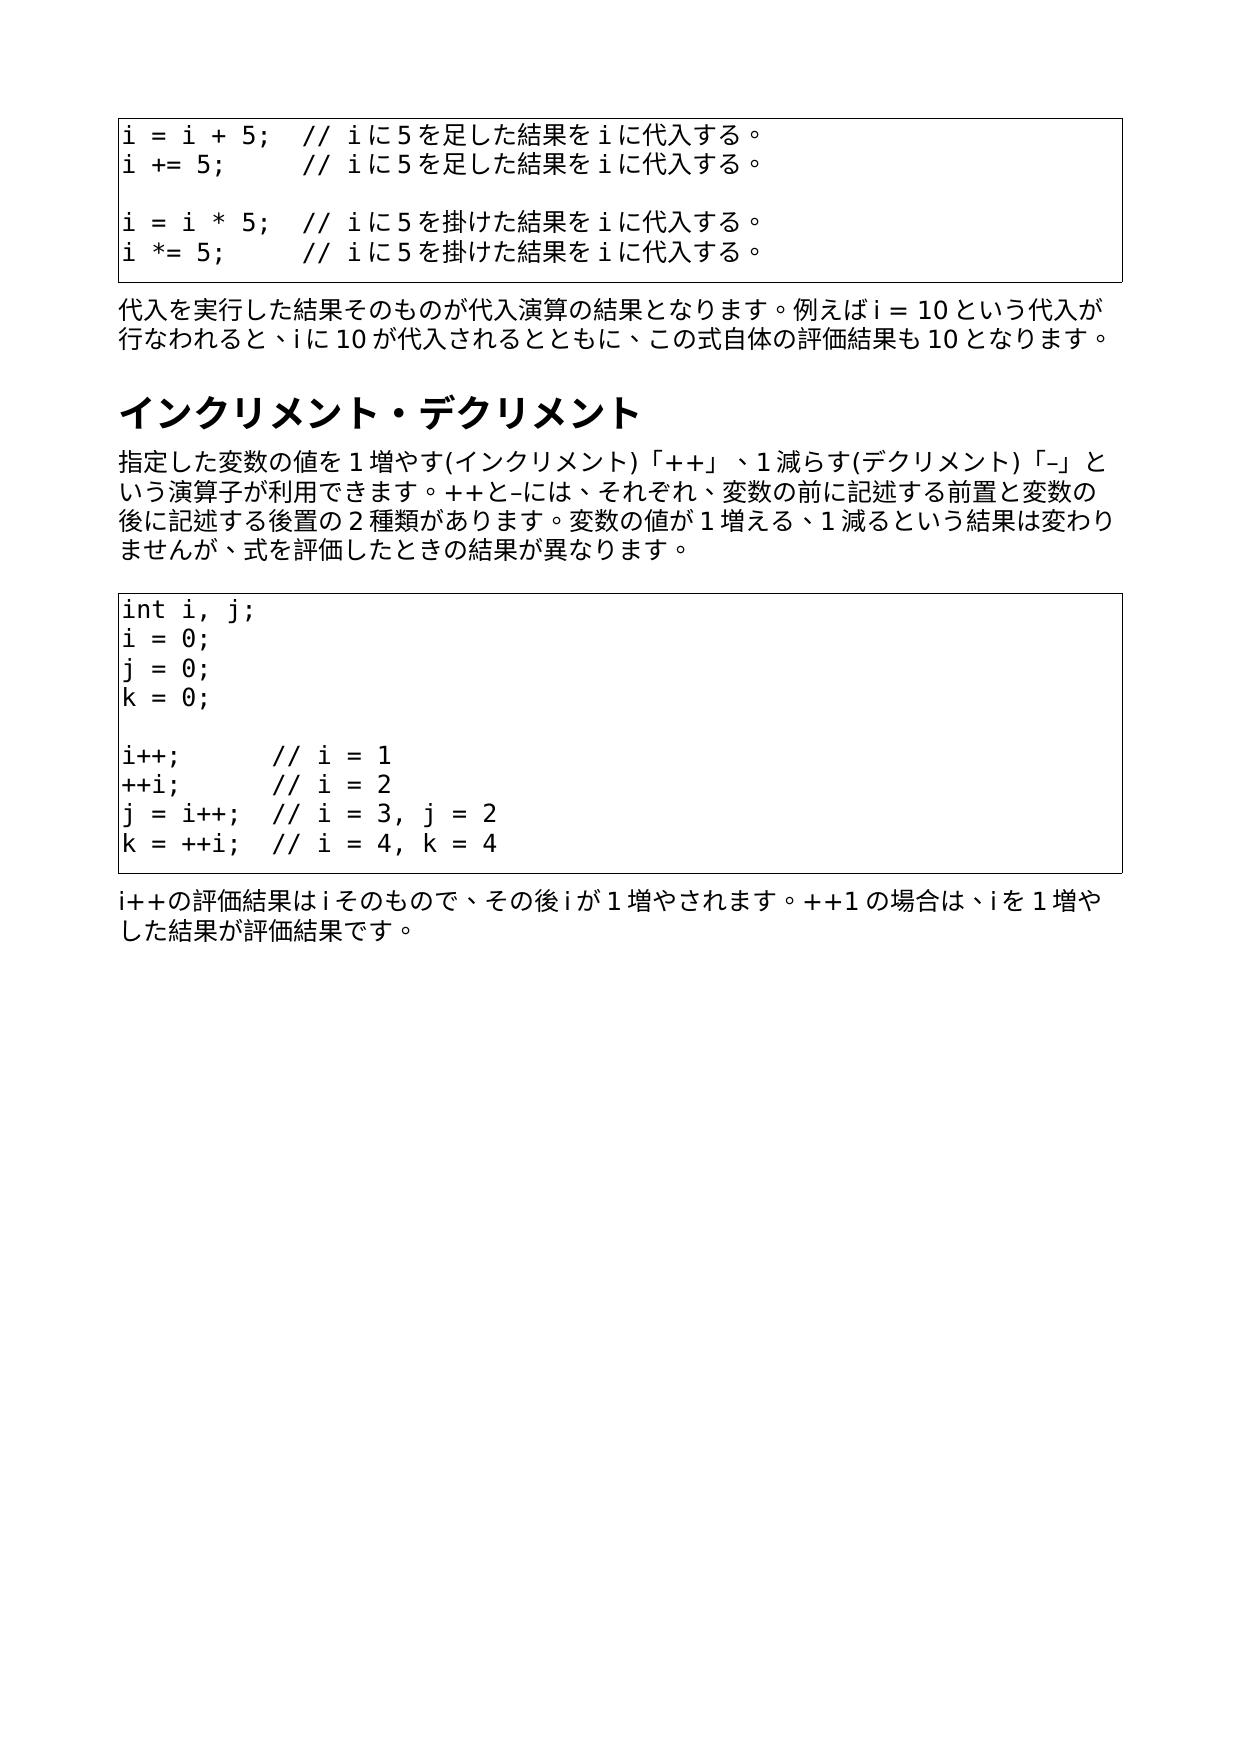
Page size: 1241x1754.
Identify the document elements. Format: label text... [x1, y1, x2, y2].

table_header i = i + 5; // iに5を足した結果をiに代入する。 i += 5; // iに5を足した結果をiに代入する。 i = i * 5; // iに5を掛けた結果をiに代入する。 i *= 5; // iに5を掛けた結果をiに代入する。 [119, 119, 1122, 282]
text 代入を実行した結果そのものが代入演算の結果となります。例えばi = 10という代入が行なわれると、iに10が代入されるとともに、この式自体の評価結果も10となります。 [118, 297, 1122, 355]
table_header int i, j; i = 0; j = 0; k = 0; i++; // i = 1 ++i; // i = 2 j = i++; // i = 3, j = 2 k = ++i; // i = 4, k = 4 [119, 594, 1122, 873]
text 指定した変数の値を1増やす(インクリメント)「++」、1減らす(デクリメント)「–」という演算子が利用できます。++と–には、それぞれ、変数の前に記述する前置と変数の後に記述する後置の2種類があります。変数の値が1増える、1減るという結果は変わりませんが、式を評価したときの結果が異なります。 [118, 448, 1122, 565]
text i++の評価結果はiそのもので、その後iが1増やされます。++1の場合は、iを1増やした結果が評価結果です。 [118, 888, 1122, 946]
subtitle インクリメント・デクリメント [118, 392, 1122, 436]
